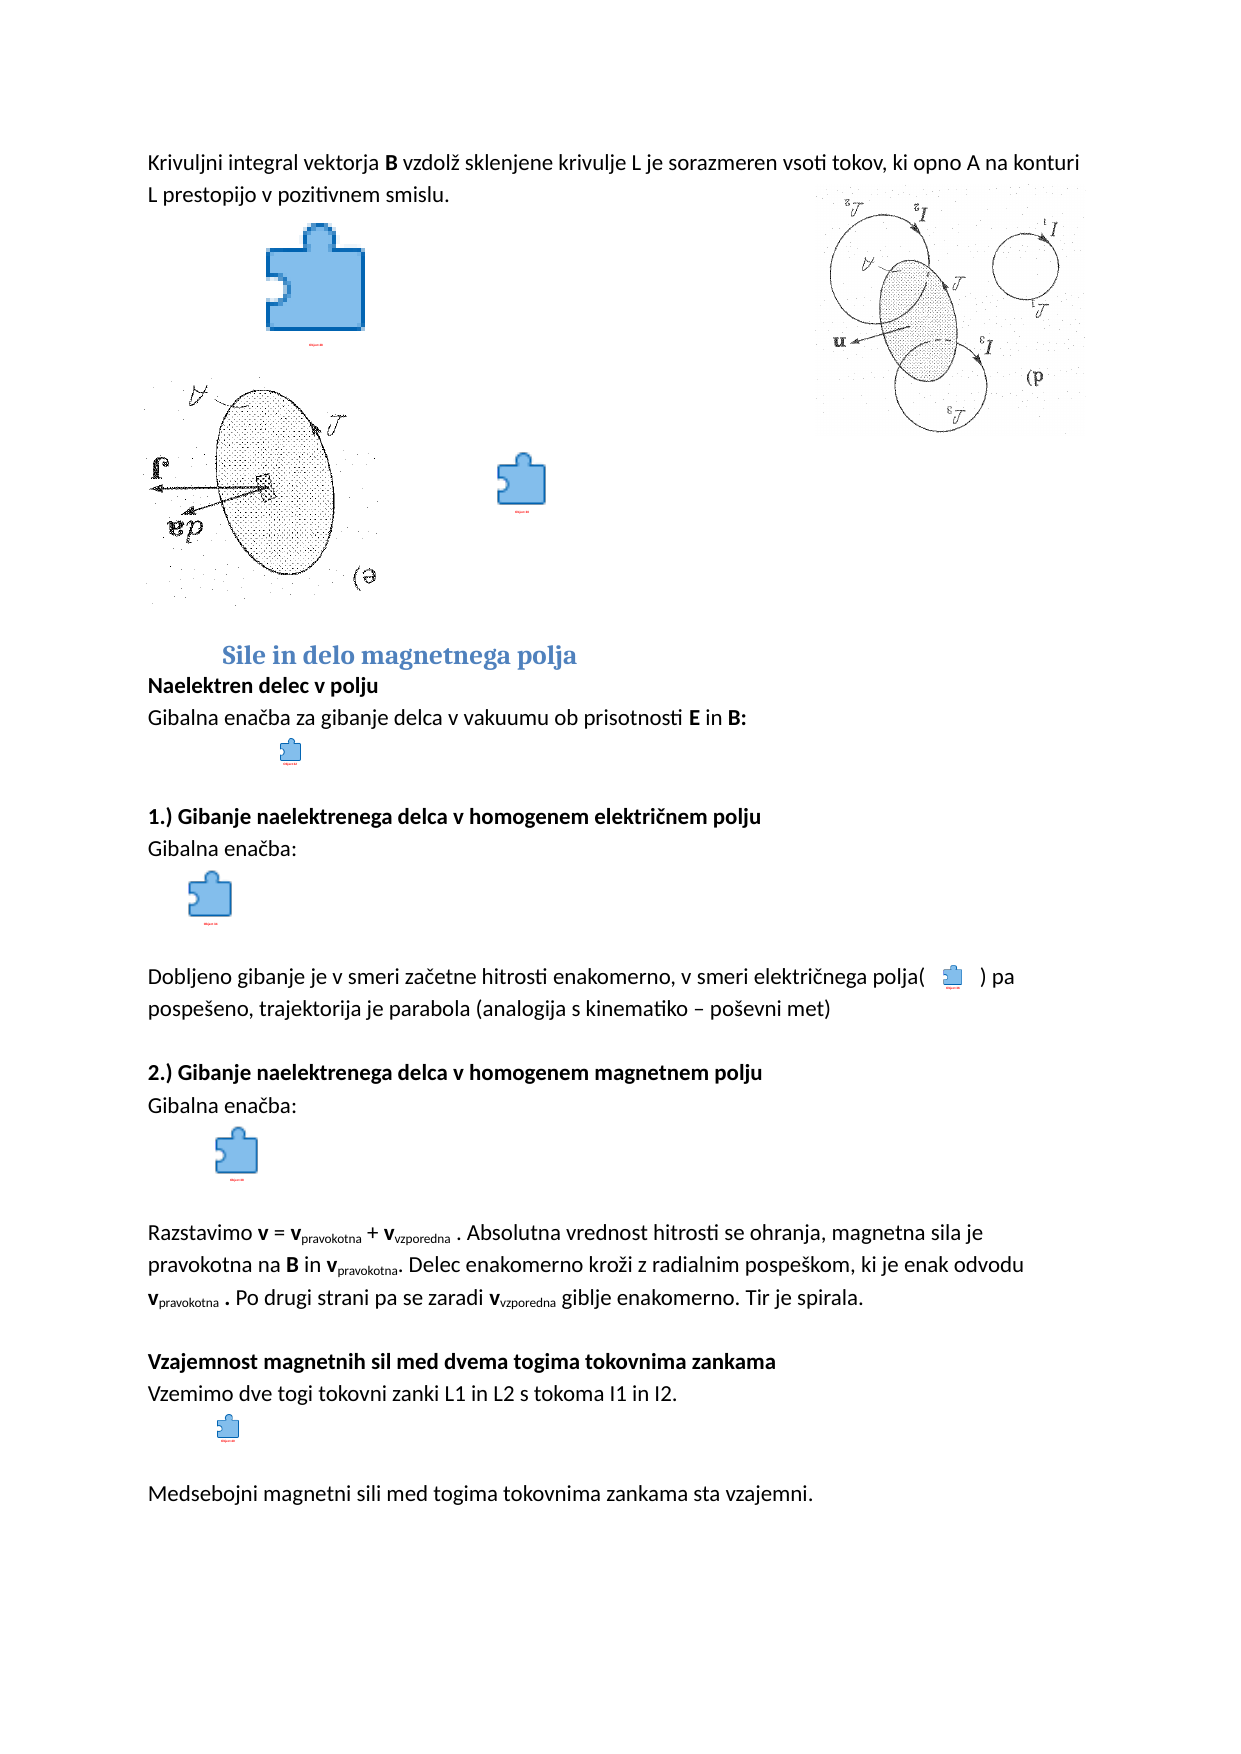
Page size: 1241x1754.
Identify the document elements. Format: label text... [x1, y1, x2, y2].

text Gibalna enačba: [148, 834, 1093, 862]
text Medsebojni magnetni sili med togima tokovnima zankama sta vzajemni. [148, 1479, 1093, 1507]
text Vzajemnost magnetnih sil med dvema togima tokovnima zankama [148, 1347, 1093, 1375]
text Gibalna enačba za gibanje delca v vakuumu ob prisotnosti E in B: [148, 703, 1093, 731]
text Gibalna enačba: [148, 1091, 1093, 1119]
text 1.) Gibanje naelektrenega delca v homogenem električnem polju [148, 802, 1093, 830]
text Naelektren delec v polju [148, 671, 1093, 699]
text Dobljeno gibanje je v smeri začetne hitrosti enakomerno, v smeri električnega polja() pa pospešeno, trajektorija je parabola (analogija s kinematiko – poševni met) [148, 962, 1093, 1022]
text Krivuljni integral vektorja B vzdolž sklenjene krivulje L je sorazmeren vsoti tokov, ki opno A na konturi L prestopijo v pozitivnem smislu. [148, 148, 1093, 208]
text Razstavimo v = vpravokotna + vvzporedna . Absolutna vrednost hitrosti se ohranja, magnetna sila je pravokotna na B in vpravokotna. Delec enakomerno kroži z radialnim pospeškom, ki je enak odvodu vpravokotna . Po drugi strani pa se zaradi vvzporedna giblje enakomerno. Tir je spirala. [148, 1218, 1093, 1311]
subtitle Sile in delo magnetnega polja [223, 640, 1093, 671]
text Vzemimo dve togi tokovni zanki L1 in L2 s tokoma I1 in I2. [148, 1379, 1093, 1407]
text 2.) Gibanje naelektrenega delca v homogenem magnetnem polju [148, 1058, 1093, 1087]
